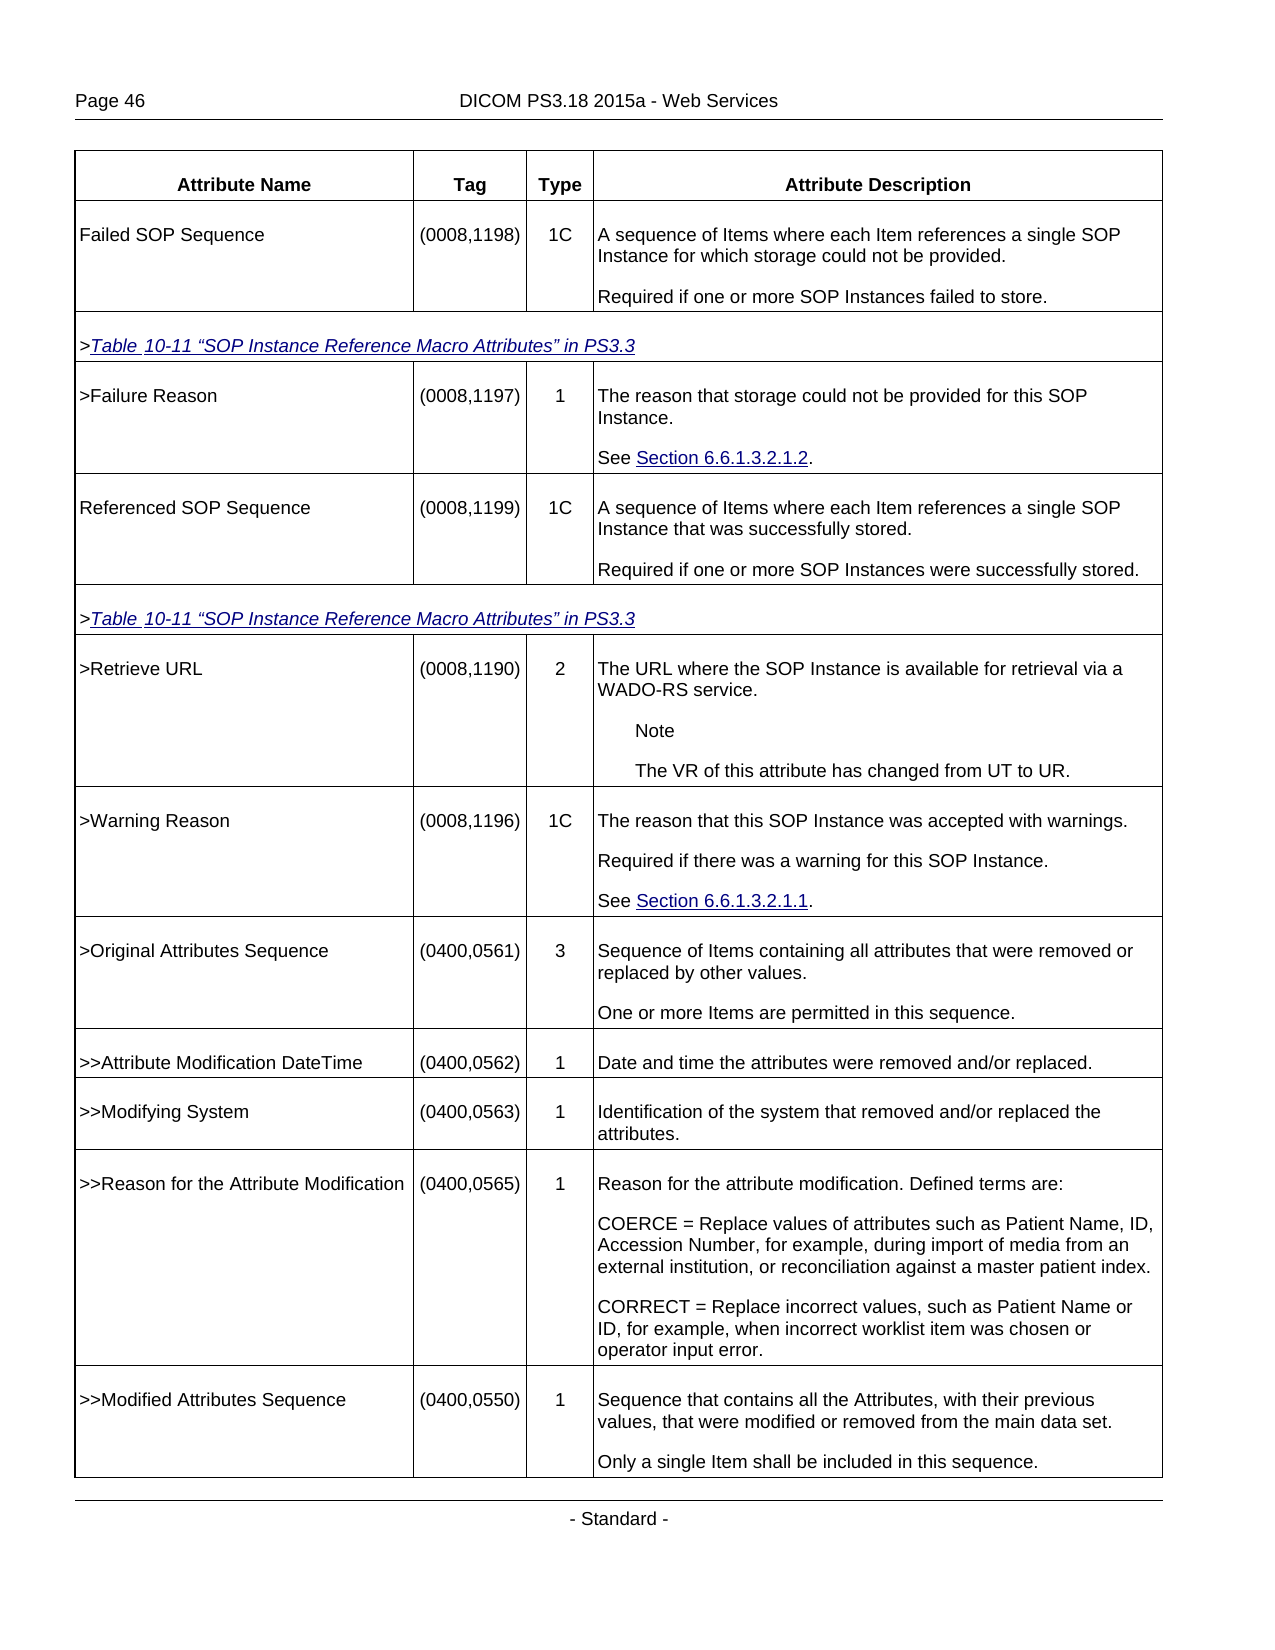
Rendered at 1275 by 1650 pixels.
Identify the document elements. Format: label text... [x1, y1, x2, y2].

table_cell >Original Attributes Sequence [76, 917, 413, 1027]
table_cell (0008,1196) [414, 787, 526, 916]
table_cell >Table 10-11 “SOP Instance Reference Macro Attributes” in PS3.3 [76, 312, 1162, 361]
table_header Type [527, 151, 593, 200]
table_cell (0400,0563) [414, 1078, 526, 1148]
table_header Tag [414, 151, 526, 200]
table_cell 2 [527, 635, 593, 786]
table_cell >Warning Reason [76, 787, 413, 916]
table_cell Identification of the system that removed and/or replaced the attributes. [594, 1078, 1162, 1148]
table_cell The reason that storage could not be provided for this SOP Instance. See Section 6.6.1.3.2.1.2. [594, 362, 1162, 472]
table_cell (0008,1198) [414, 201, 526, 311]
table_cell (0400,0565) [414, 1150, 526, 1365]
table_cell >>Attribute Modification DateTime [76, 1029, 413, 1077]
table_cell The reason that this SOP Instance was accepted with warnings. Required if there was a warning for this SOP Instance. See Section 6.6.1.3.2.1.1. [594, 787, 1162, 916]
table_cell 1 [527, 1029, 593, 1077]
table_header Attribute Name [76, 151, 413, 200]
table_cell The URL where the SOP Instance is available for retrieval via a WADO-RS service. Note The VR of this attribute has changed from UT to UR. [594, 635, 1162, 786]
table_cell 1C [527, 201, 593, 311]
table_cell Failed SOP Sequence [76, 201, 413, 311]
table_cell 1 [527, 1150, 593, 1365]
table_cell A sequence of Items where each Item references a single SOP Instance for which storage could not be provided. Required if one or more SOP Instances failed to store. [594, 201, 1162, 311]
table_cell >>Modifying System [76, 1078, 413, 1148]
table_cell (0400,0550) [414, 1366, 526, 1477]
table_cell (0400,0561) [414, 917, 526, 1027]
table_cell >>Modified Attributes Sequence [76, 1366, 413, 1477]
table_cell (0008,1197) [414, 362, 526, 472]
table_cell Sequence that contains all the Attributes, with their previous values, that were modified or removed from the main data set. Only a single Item shall be included in this sequence. [594, 1366, 1162, 1477]
table_cell (0400,0562) [414, 1029, 526, 1077]
table_cell 1 [527, 1078, 593, 1148]
table_cell 1 [527, 362, 593, 472]
table_cell >Retrieve URL [76, 635, 413, 786]
table_cell 1 [527, 1366, 593, 1477]
table_cell >Table 10-11 “SOP Instance Reference Macro Attributes” in PS3.3 [76, 585, 1162, 634]
table_cell A sequence of Items where each Item references a single SOP Instance that was successfully stored. Required if one or more SOP Instances were successfully stored. [594, 474, 1162, 584]
table_cell Sequence of Items containing all attributes that were removed or replaced by other values. One or more Items are permitted in this sequence. [594, 917, 1162, 1027]
table_cell >>Reason for the Attribute Modification [76, 1150, 413, 1365]
table_cell 3 [527, 917, 593, 1027]
table_cell >Failure Reason [76, 362, 413, 472]
table_cell (0008,1190) [414, 635, 526, 786]
table_cell Date and time the attributes were removed and/or replaced. [594, 1029, 1162, 1077]
table_cell Referenced SOP Sequence [76, 474, 413, 584]
table_cell Reason for the attribute modification. Defined terms are: COERCE = Replace values of attributes such as Patient Name, ID, Accession Number, for example, during import of media from an external institution, or reconciliation against a master patient index. CORRECT = Replace incorrect values, such as Patient Name or ID, for example, when incorrect worklist item was chosen or operator input error. [594, 1150, 1162, 1365]
table_header Attribute Description [594, 151, 1162, 200]
table_cell 1C [527, 474, 593, 584]
table_cell (0008,1199) [414, 474, 526, 584]
table_cell 1C [527, 787, 593, 916]
